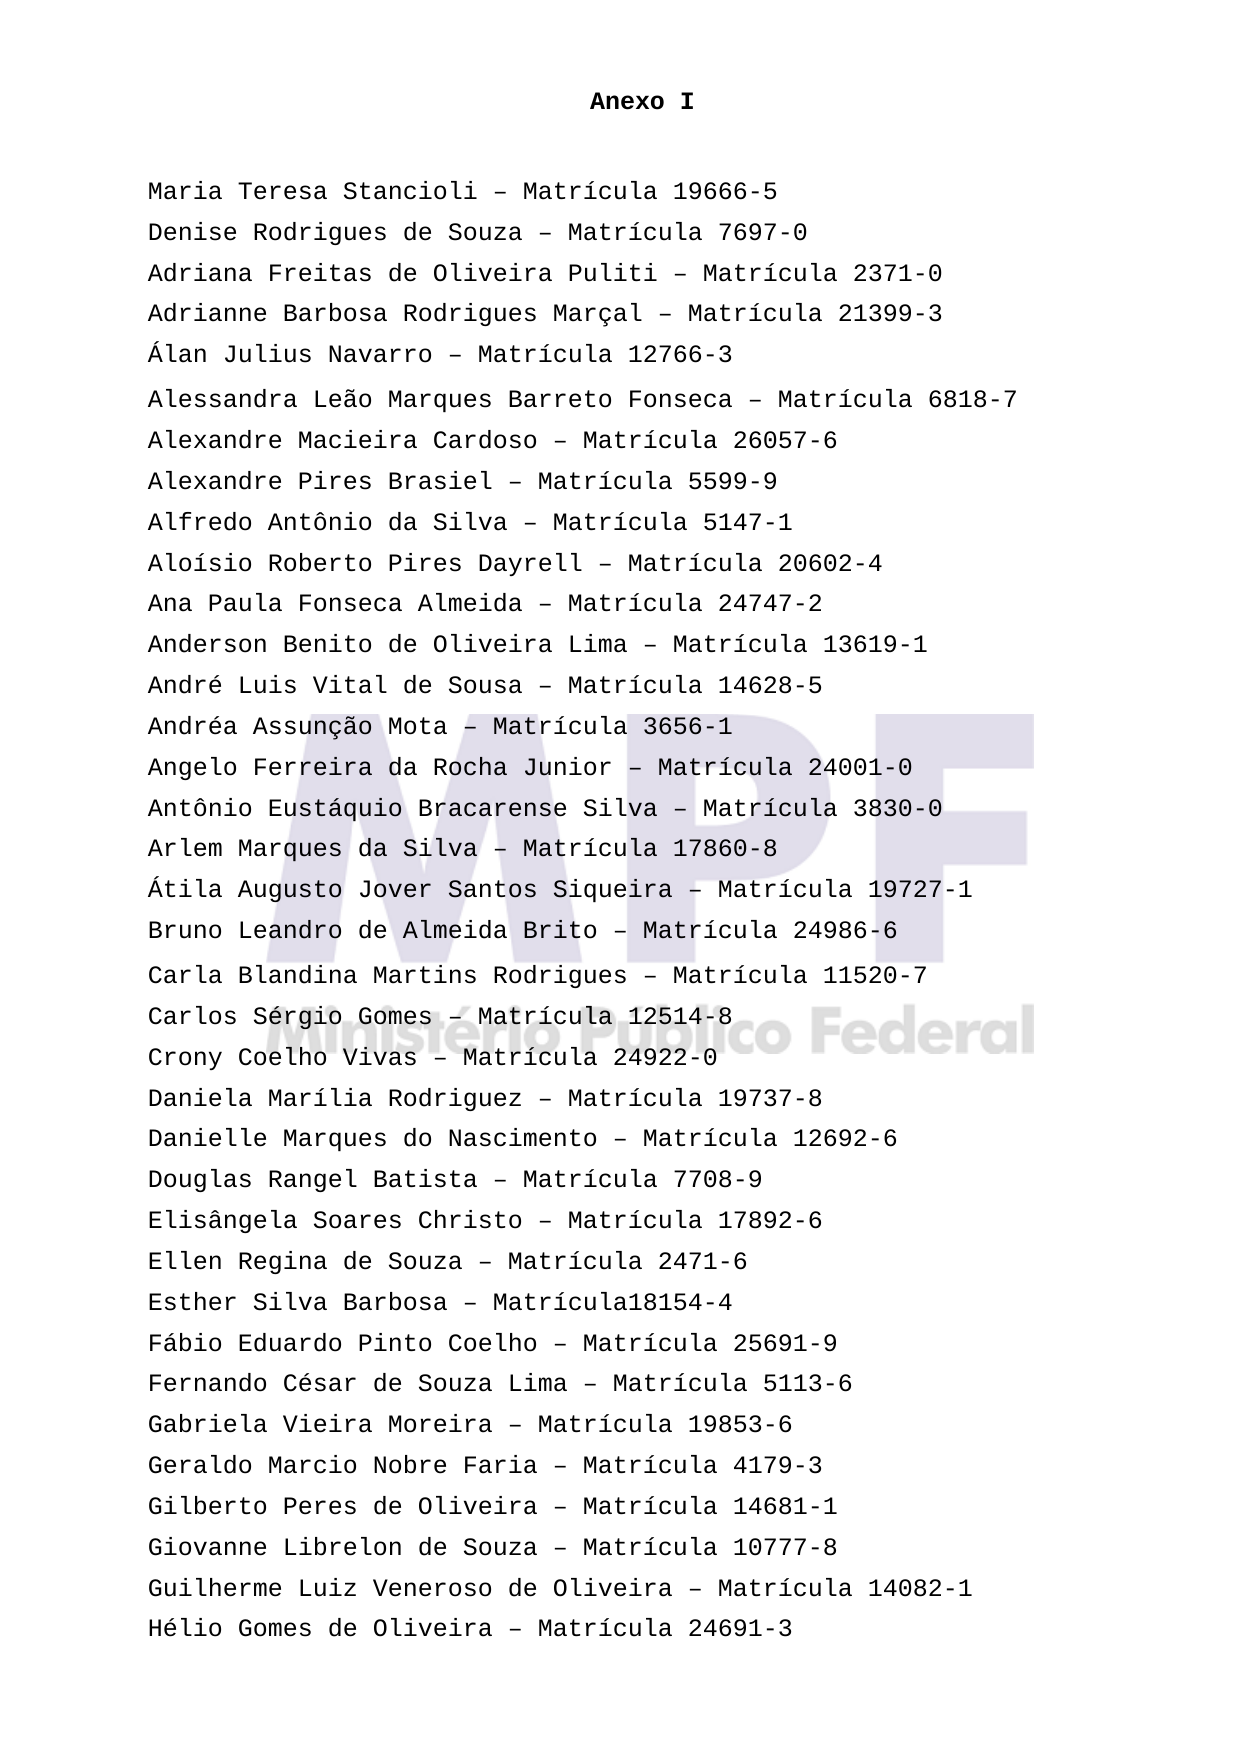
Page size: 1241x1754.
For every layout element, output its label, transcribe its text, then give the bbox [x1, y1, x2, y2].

text Adriana Freitas de Oliveira Puliti – Matrícula 2371-0 [148, 260, 1152, 288]
text Ana Paula Fonseca Almeida – Matrícula 24747-2 [148, 591, 1152, 619]
text Anderson Benito de Oliveira Lima – Matrícula 13619-1 [148, 632, 1152, 660]
text Danielle Marques do Nascimento – Matrícula 12692-6 [148, 1126, 1152, 1154]
picture [266, 783, 1034, 795]
text Denise Rodrigues de Souza – Matrícula 7697-0 [148, 219, 1152, 248]
picture [266, 864, 1034, 877]
text Esther Silva Barbosa – Matrícula18154-4 [148, 1289, 1152, 1318]
picture [266, 742, 1034, 754]
text Alfredo Antônio da Silva – Matrícula 5147-1 [148, 509, 1152, 538]
picture [266, 991, 1034, 1003]
text Guilherme Luiz Veneroso de Oliveira – Matrícula 14082-1 [148, 1575, 1152, 1603]
text Crony Coelho Vivas – Matrícula 24922-0 [148, 1044, 1152, 1073]
text Fernando César de Souza Lima – Matrícula 5113-6 [148, 1371, 1152, 1399]
text André Luis Vital de Sousa – Matrícula 14628-5 [148, 673, 1152, 701]
text Anexo I [148, 88, 1152, 117]
text Elisângela Soares Christo – Matrícula 17892-6 [148, 1208, 1152, 1236]
text Carlos Sérgio Gomes – Matrícula 12514-8 [148, 1003, 1152, 1032]
text Gilberto Peres de Oliveira – Matrícula 14681-1 [148, 1493, 1152, 1522]
text Adrianne Barbosa Rodrigues Marçal – Matrícula 21399-3 [148, 301, 1152, 329]
text Ellen Regina de Souza – Matrícula 2471-6 [148, 1248, 1152, 1277]
picture [266, 946, 1034, 963]
text Angelo Ferreira da Rocha Junior – Matrícula 24001-0 [148, 754, 1152, 783]
text Aloísio Roberto Pires Dayrell – Matrícula 20602-4 [148, 550, 1152, 578]
text Alexandre Macieira Cardoso – Matrícula 26057-6 [148, 428, 1152, 456]
text Andréa Assunção Mota – Matrícula 3656-1 [148, 713, 1152, 742]
text Giovanne Librelon de Souza – Matrícula 10777-8 [148, 1534, 1152, 1563]
text Bruno Leandro de Almeida Brito – Matrícula 24986-6 [148, 918, 1152, 946]
text Gabriela Vieira Moreira – Matrícula 19853-6 [148, 1412, 1152, 1440]
picture [266, 905, 1034, 918]
text Álan Julius Navarro – Matrícula 12766-3 [148, 342, 1152, 370]
text Átila Augusto Jover Santos Siqueira – Matrícula 19727-1 [148, 877, 1152, 905]
text Alessandra Leão Marques Barreto Fonseca – Matrícula 6818-7 [148, 387, 1152, 415]
text Maria Teresa Stancioli – Matrícula 19666-5 [148, 178, 1152, 207]
text Fábio Eduardo Pinto Coelho – Matrícula 25691-9 [148, 1330, 1152, 1358]
text Alexandre Pires Brasiel – Matrícula 5599-9 [148, 468, 1152, 497]
text Carla Blandina Martins Rodrigues – Matrícula 11520-7 [148, 963, 1152, 991]
text Douglas Rangel Batista – Matrícula 7708-9 [148, 1167, 1152, 1195]
text Daniela Marília Rodriguez – Matrícula 19737-8 [148, 1085, 1152, 1113]
text Arlem Marques da Silva – Matrícula 17860-8 [148, 836, 1152, 864]
text Antônio Eustáquio Bracarense Silva – Matrícula 3830-0 [148, 795, 1152, 823]
text Hélio Gomes de Oliveira – Matrícula 24691-3 [148, 1616, 1152, 1644]
text Geraldo Marcio Nobre Faria – Matrícula 4179-3 [148, 1453, 1152, 1481]
picture [266, 1032, 1034, 1044]
picture [266, 823, 1034, 836]
